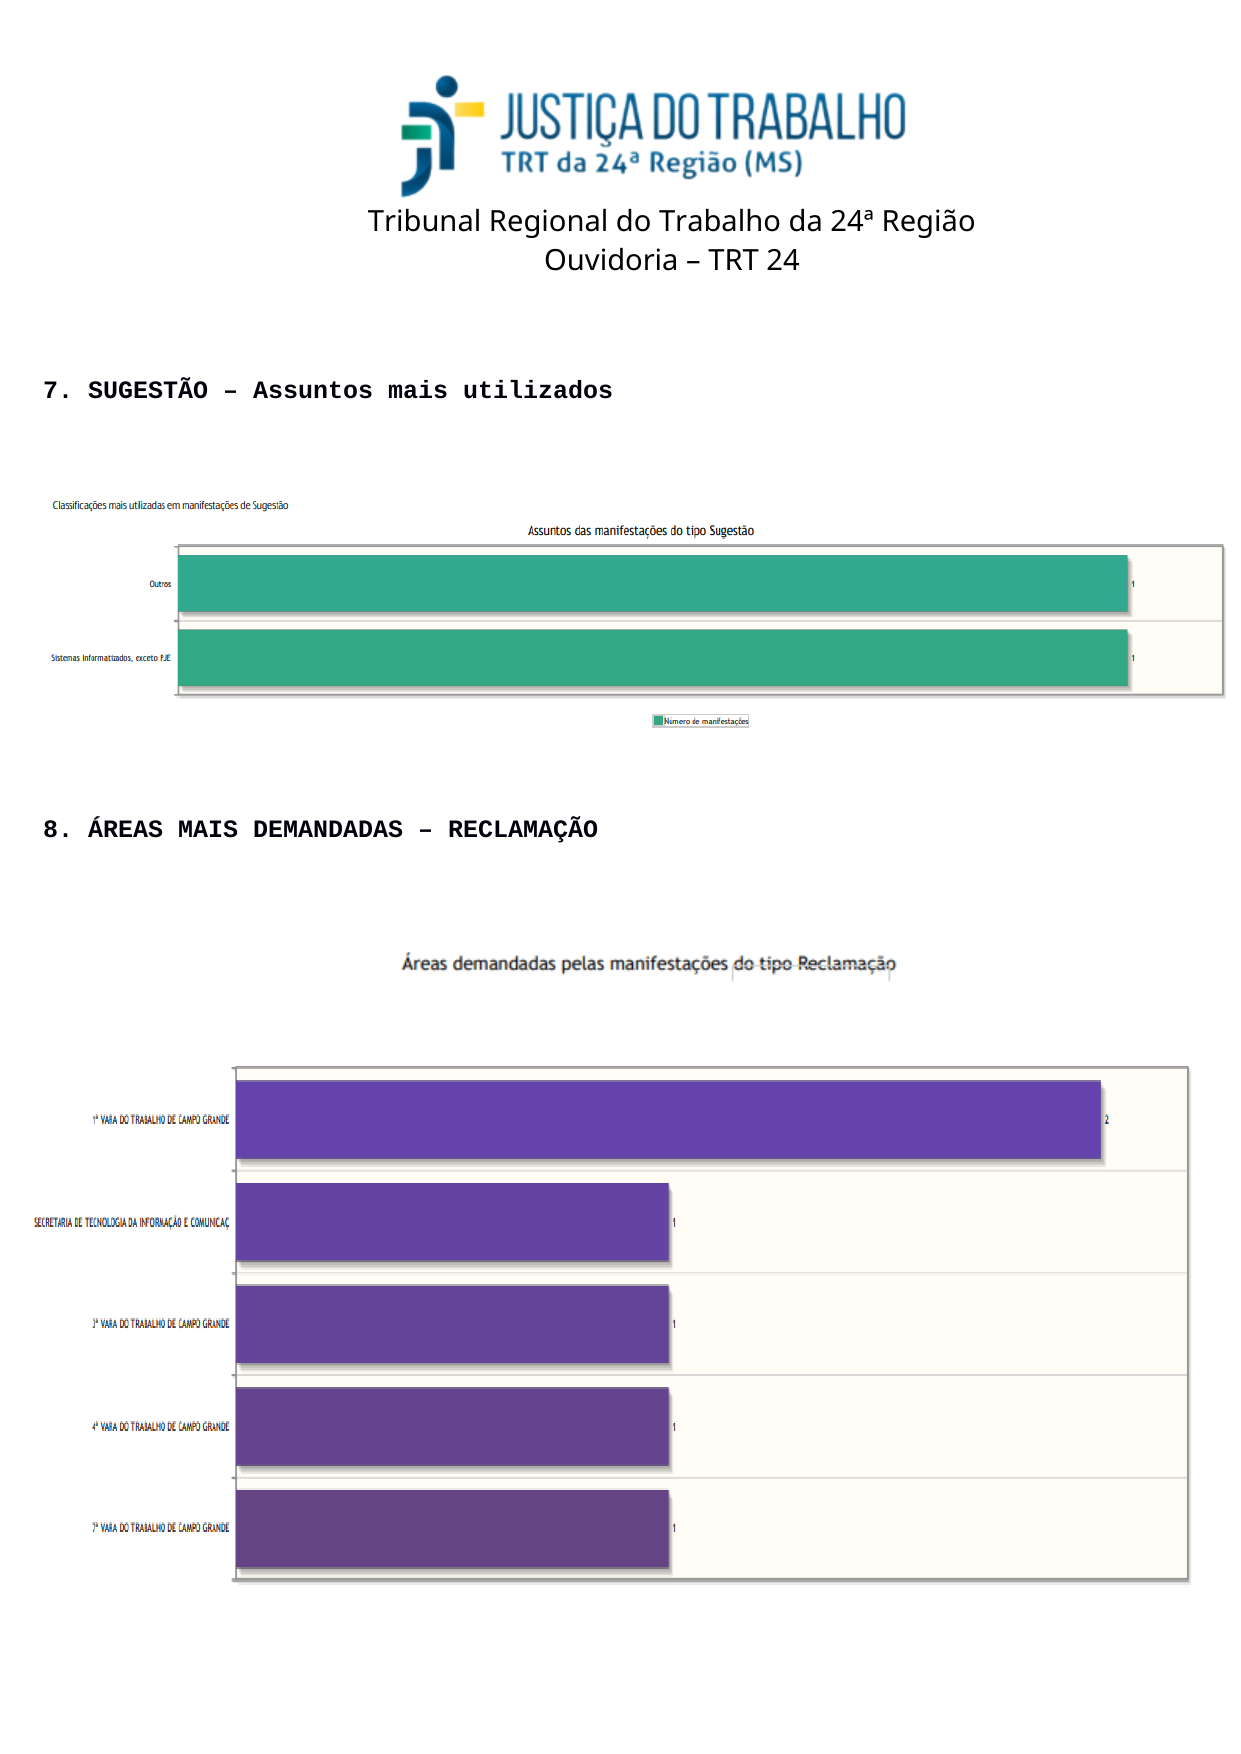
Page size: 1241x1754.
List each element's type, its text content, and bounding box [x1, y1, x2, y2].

text 7. SUGESTÃO – Assuntos mais utilizados [43, 378, 1209, 406]
text 8. ÁREAS MAIS DEMANDADAS – RECLAMAÇÃO [43, 817, 1209, 845]
